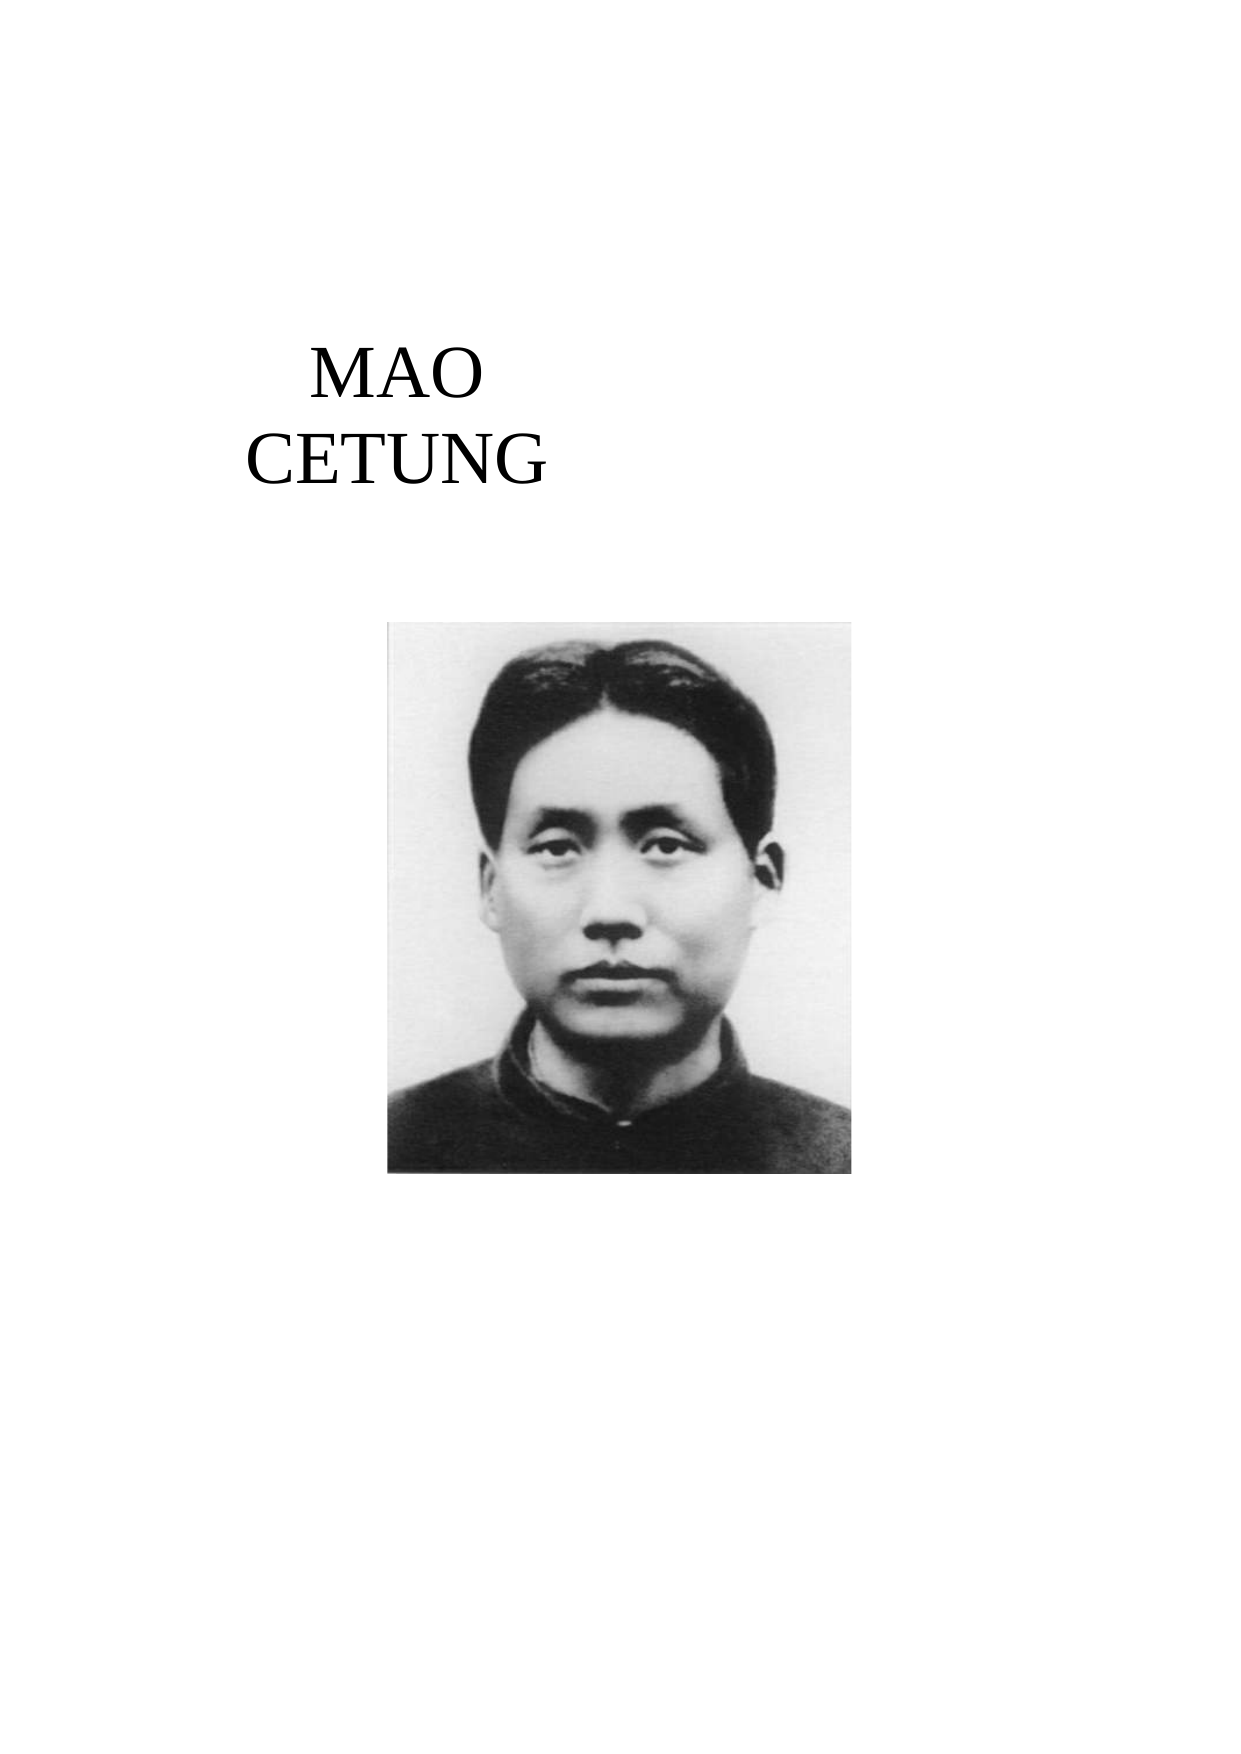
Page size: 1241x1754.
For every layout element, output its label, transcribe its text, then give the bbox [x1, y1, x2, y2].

text MAO CETUNG [163, 328, 631, 500]
picture [387, 622, 852, 1174]
